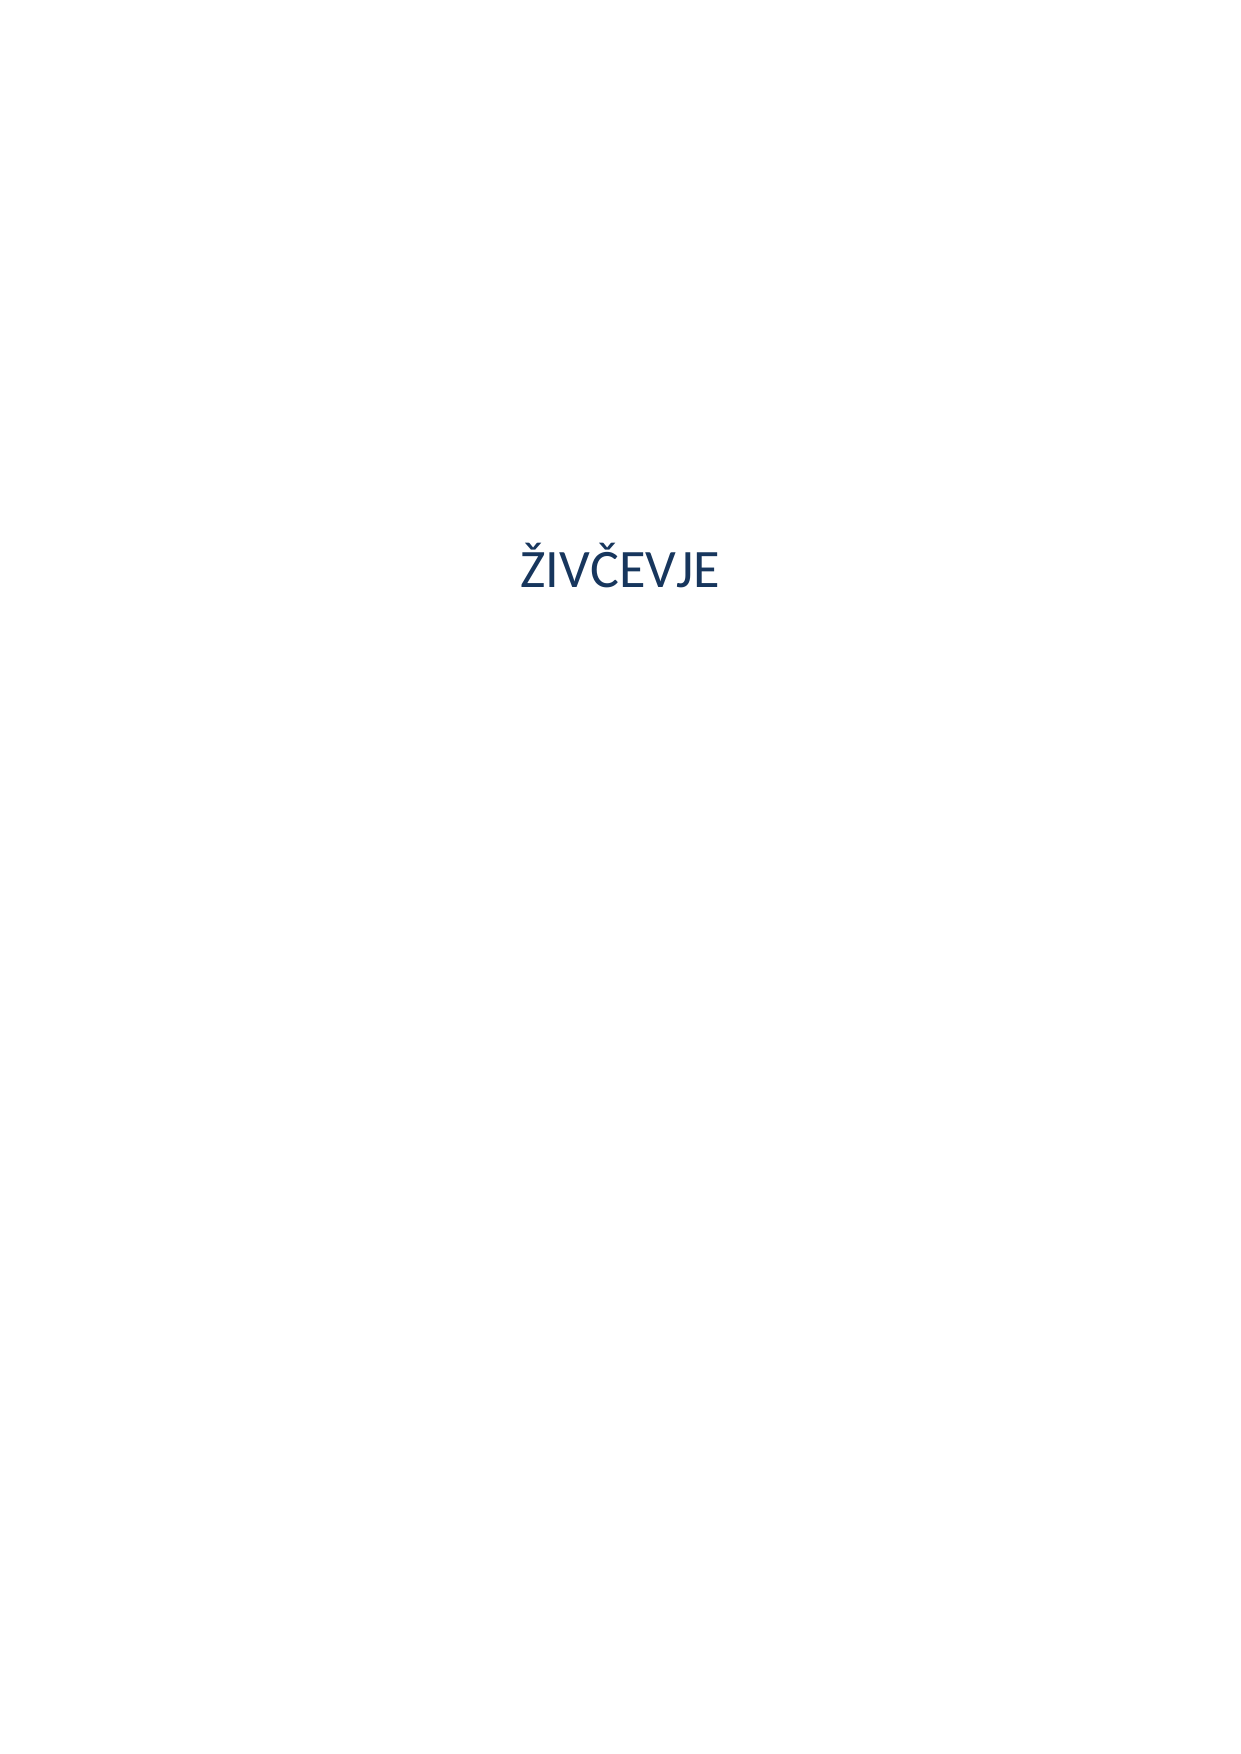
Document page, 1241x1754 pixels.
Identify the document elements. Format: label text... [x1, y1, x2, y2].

text ŽIVČEVJE [148, 535, 1093, 601]
